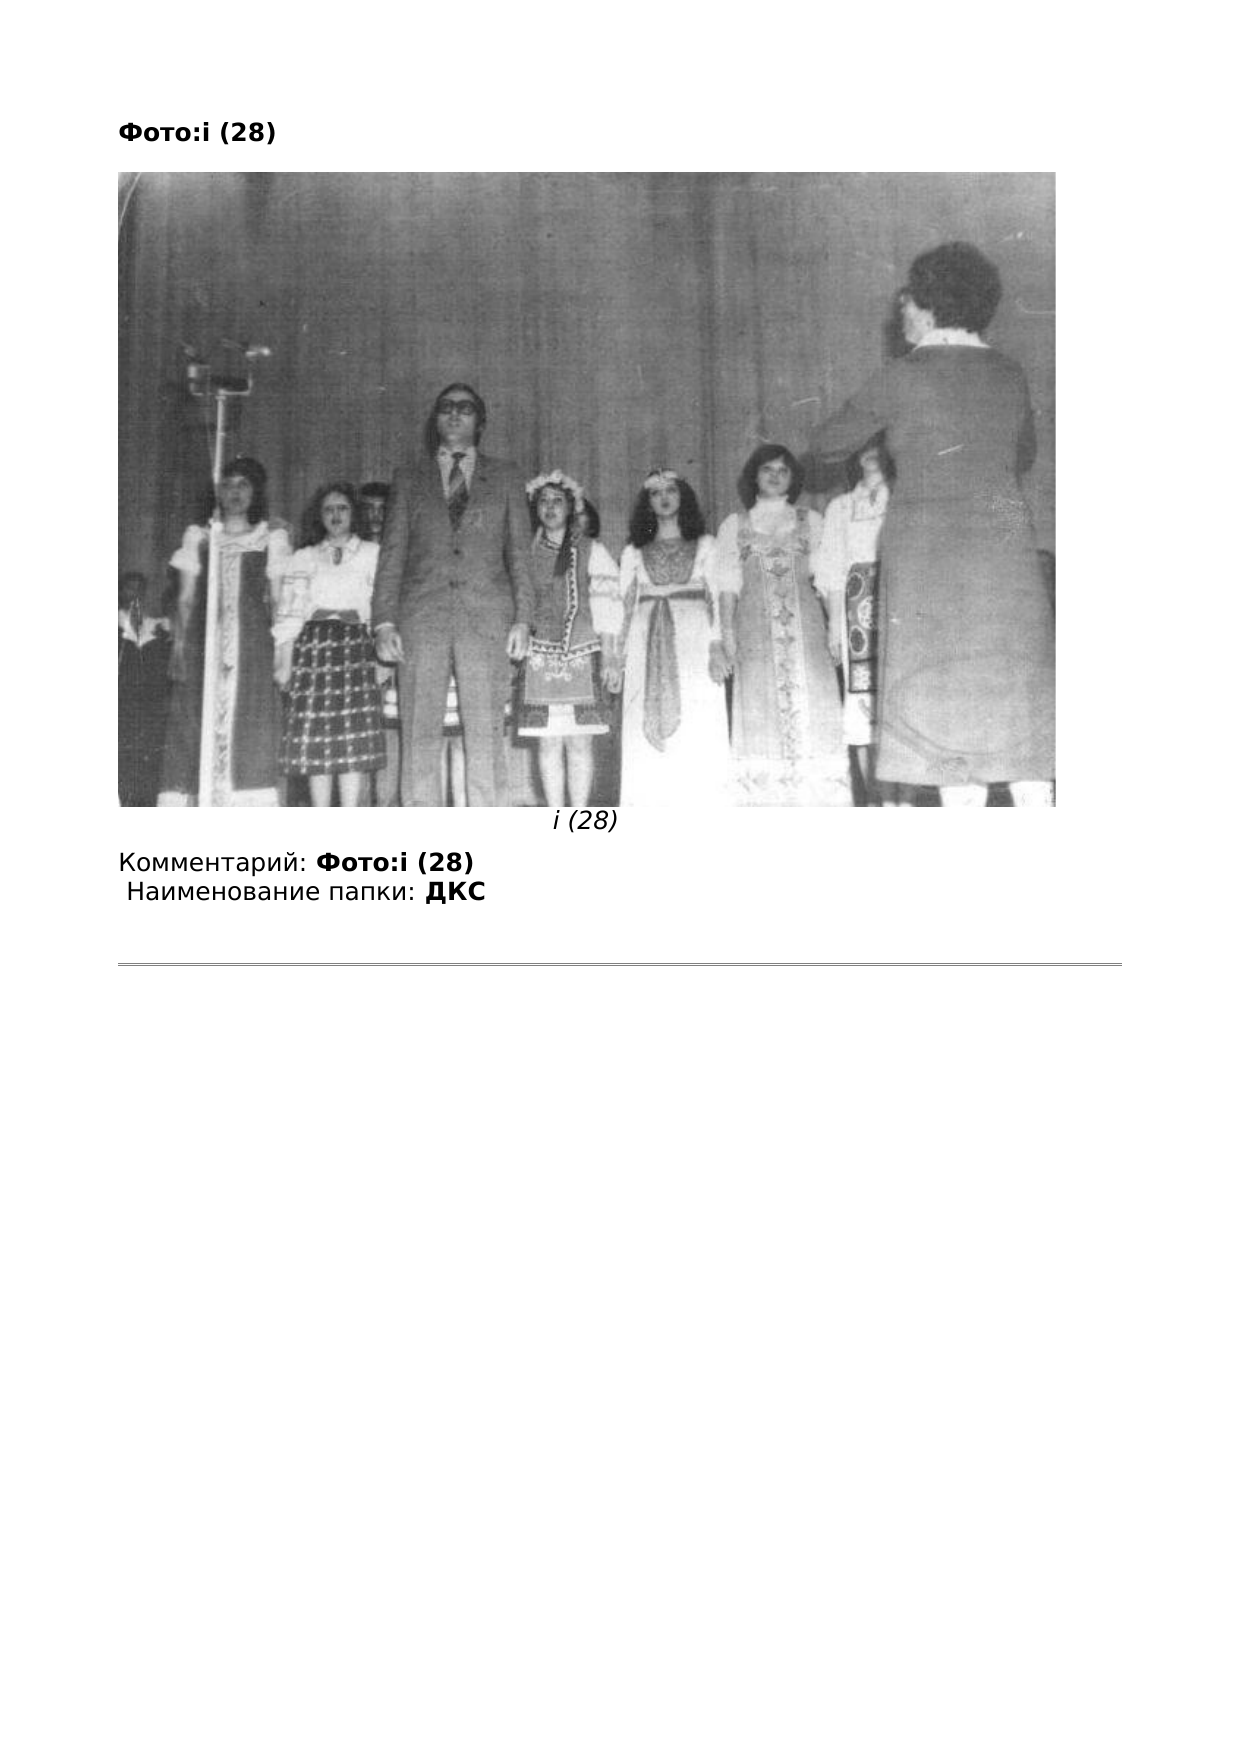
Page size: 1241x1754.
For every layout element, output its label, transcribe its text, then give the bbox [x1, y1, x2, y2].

text Комментарий: Фото:i (28) Наименование папки: ДКС [118, 848, 1122, 936]
subtitle Фото:i (28) [118, 118, 1122, 147]
text i (28) [118, 807, 1056, 836]
picture [118, 172, 1056, 807]
